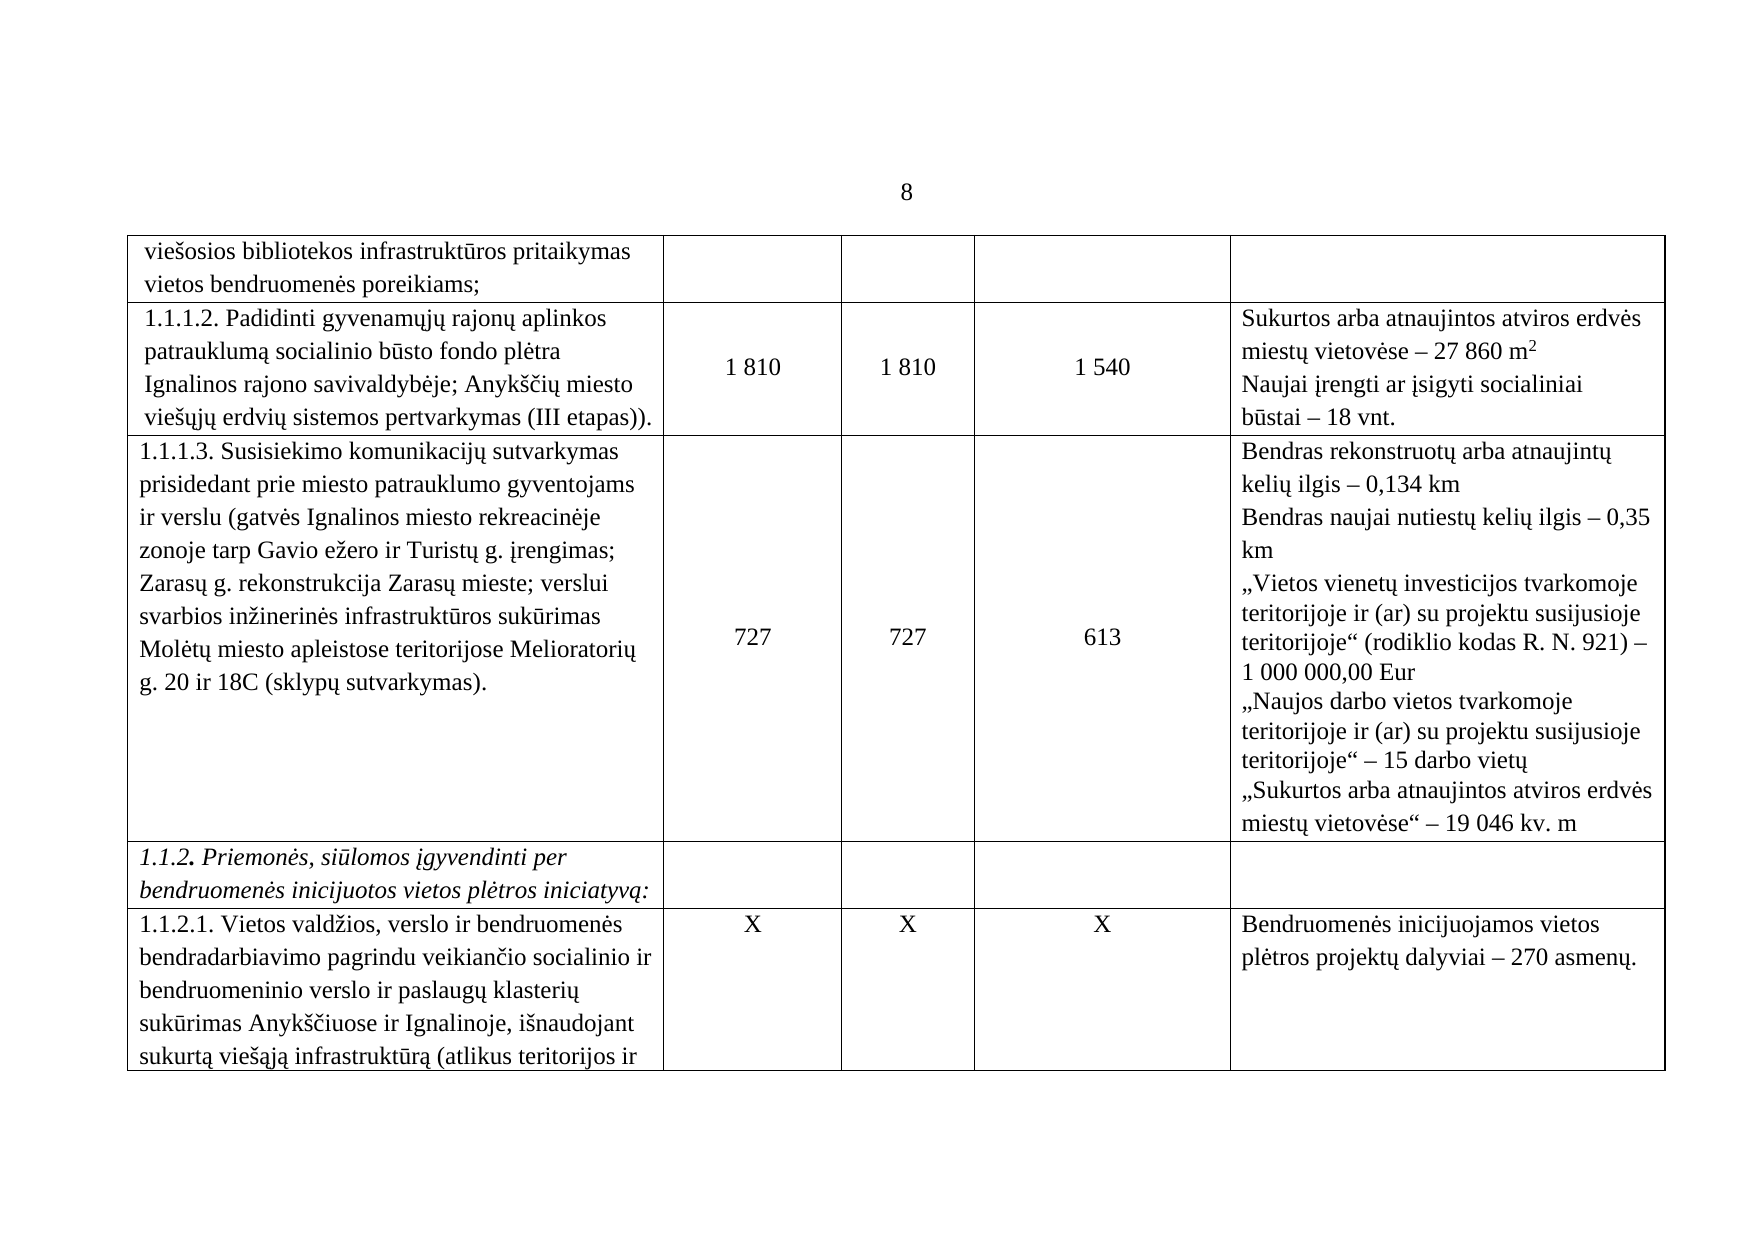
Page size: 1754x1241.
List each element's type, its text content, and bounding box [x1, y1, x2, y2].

table_cell 613 [975, 436, 1230, 841]
table_cell [1231, 236, 1664, 302]
table_cell [1666, 841, 1699, 908]
table_cell [842, 842, 974, 908]
table_cell 1.1.1.3. Susisiekimo komunikacijų sutvarkymas prisidedant prie miesto patrauklumo gyventojams ir verslu (gatvės Ignalinos miesto rekreacinėje zonoje tarp Gavio ežero ir Turistų g. įrengimas; Zarasų g. rekonstrukcija Zarasų mieste; verslui svarbios inžinerinės infrastruktūros sukūrimas Molėtų miesto apleistose teritorijose Melioratorių g. 20 ir 18C (sklypų sutvarkymas). [128, 436, 663, 841]
table_cell Bendras rekonstruotų arba atnaujintų kelių ilgis – 0,134 km Bendras naujai nutiestų kelių ilgis – 0,35 km „Vietos vienetų investicijos tvarkomoje teritorijoje ir (ar) su projektu susijusioje teritorijoje“ (rodiklio kodas R. N. 921) – 1 000 000,00 Eur „Naujos darbo vietos tvarkomoje teritorijoje ir (ar) su projektu susijusioje teritorijoje“ – 15 darbo vietų „Sukurtos arba atnaujintos atviros erdvės miestų vietovėse“ – 19 046 kv. m [1231, 436, 1664, 841]
table_cell [664, 842, 841, 908]
table_cell 1 810 [842, 303, 974, 435]
table_cell 1 810 [664, 303, 841, 435]
table_cell Sukurtos arba atnaujintos atviros erdvės miestų vietovėse – 27 860 m2 Naujai įrengti ar įsigyti socialiniai būstai – 18 vnt. [1231, 303, 1664, 435]
table_cell [975, 236, 1230, 302]
table_cell [975, 842, 1230, 908]
table_cell 1.1.2.1. Vietos valdžios, verslo ir bendruomenės bendradarbiavimo pagrindu veikiančio socialinio ir bendruomeninio verslo ir paslaugų klasterių sukūrimas Anykščiuose ir Ignalinoje, išnaudojant sukurtą viešąją infrastruktūrą (atlikus teritorijos ir [128, 909, 663, 1070]
table_cell [842, 236, 974, 302]
table_cell X [842, 909, 974, 1070]
table_cell [1666, 302, 1699, 435]
table_cell 1.1.2. Priemonės, siūlomos įgyvendinti per bendruomenės inicijuotos vietos plėtros iniciatyvą: [128, 842, 663, 908]
table_cell [1666, 435, 1699, 841]
table_cell 1 540 [975, 303, 1230, 435]
table_cell X [975, 909, 1230, 1070]
table_cell Bendruomenės inicijuojamos vietos plėtros projektų dalyviai – 270 asmenų. [1231, 909, 1664, 1070]
table_cell viešosios bibliotekos infrastruktūros pritaikymas vietos bendruomenės poreikiams; [128, 236, 663, 302]
table_cell 1.1.1.2. Padidinti gyvenamųjų rajonų aplinkos patrauklumą socialinio būsto fondo plėtra Ignalinos rajono savivaldybėje; Anykščių miesto viešųjų erdvių sistemos pertvarkymas (III etapas)). [128, 303, 663, 435]
table_cell [1666, 908, 1699, 1070]
table_cell X [664, 909, 841, 1070]
table_cell [1666, 235, 1699, 302]
table_cell [664, 236, 841, 302]
table_cell 727 [664, 436, 841, 841]
table_cell [1231, 842, 1664, 908]
table_cell 727 [842, 436, 974, 841]
